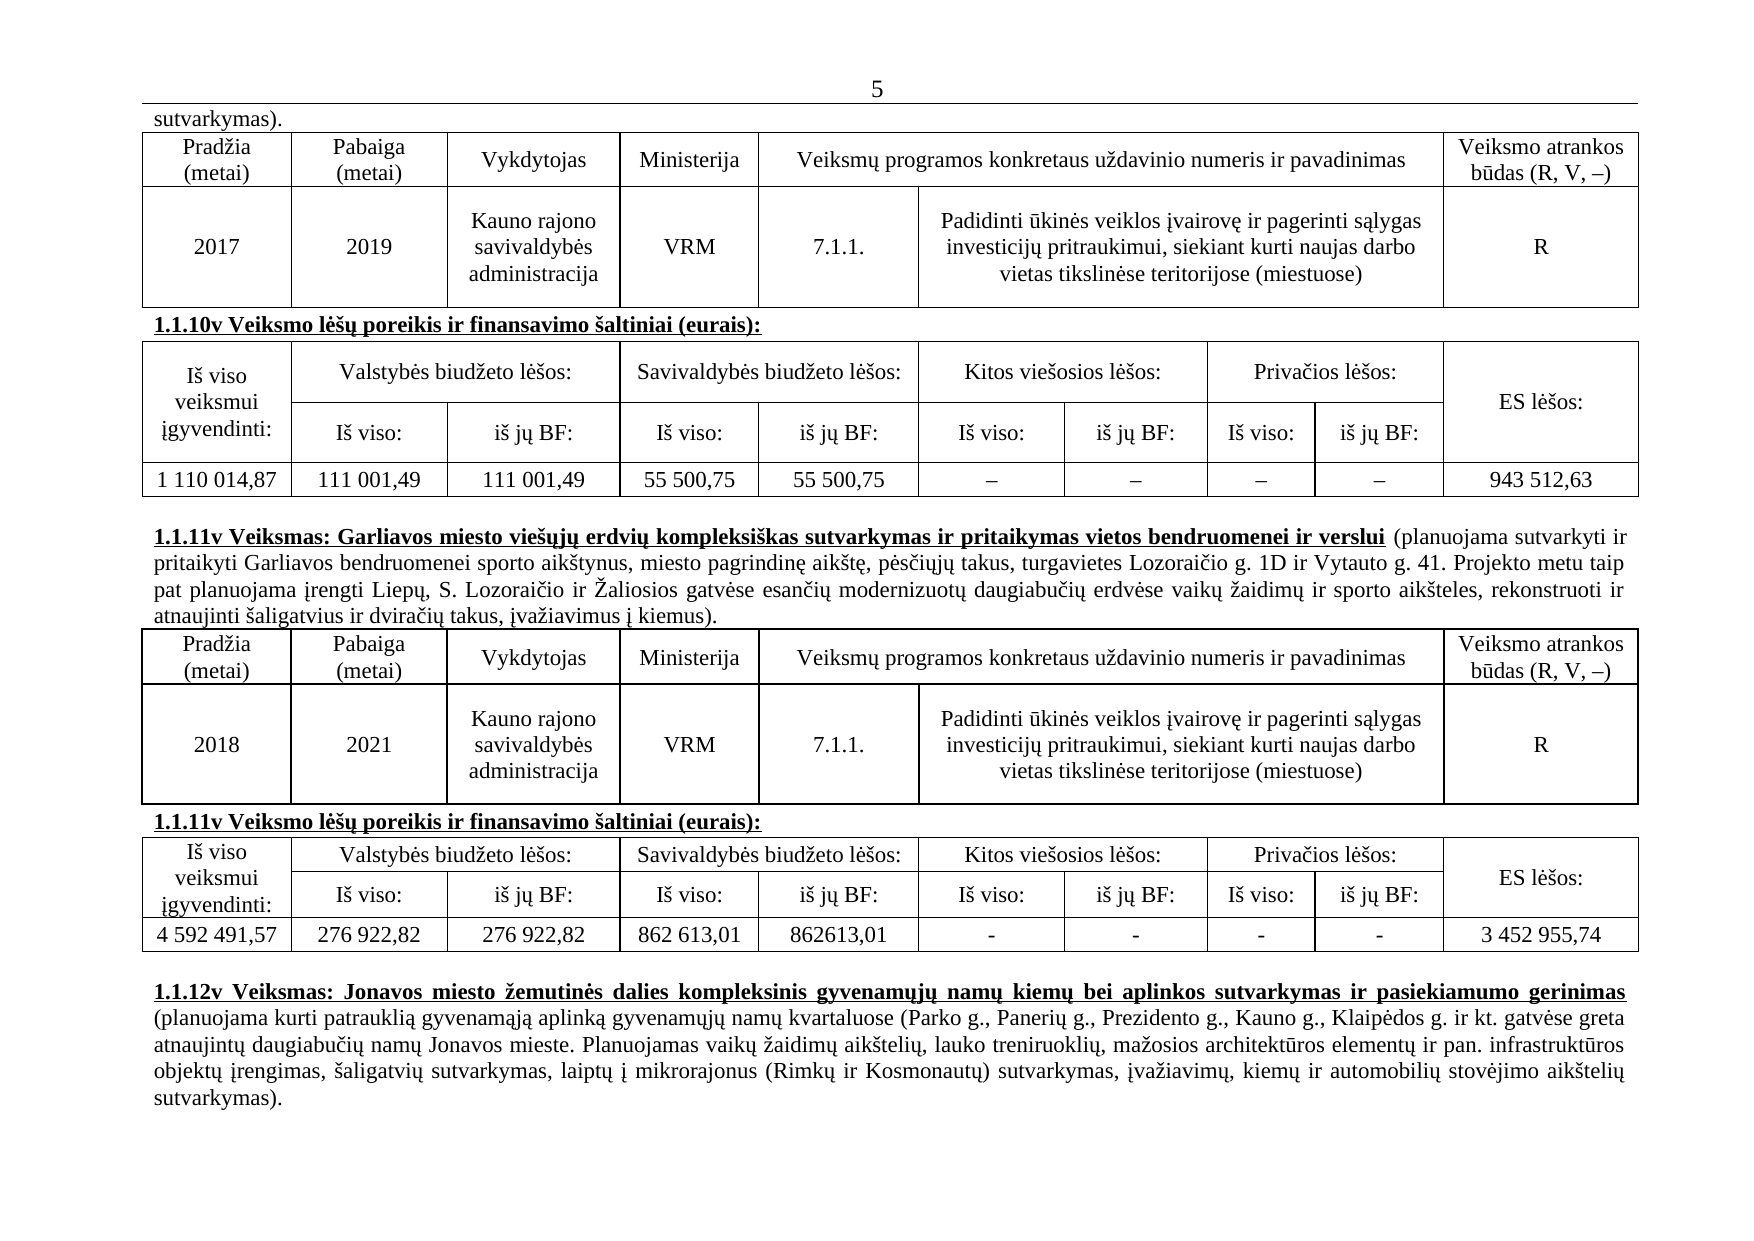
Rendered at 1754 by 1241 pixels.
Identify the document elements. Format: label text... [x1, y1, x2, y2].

table_cell [1645, 871, 1650, 917]
table_cell [1650, 186, 1656, 307]
table_cell iš jų BF: [448, 403, 619, 462]
table_cell [1650, 496, 1656, 628]
table_cell 7.1.1. [759, 187, 918, 307]
table_cell [1645, 402, 1650, 462]
table_cell Pradžia (metai) [143, 630, 290, 683]
table_cell [1650, 803, 1656, 837]
table_cell [1663, 132, 1680, 186]
table_cell [1656, 462, 1663, 496]
table_cell [1663, 496, 1680, 628]
table_cell [1639, 341, 1645, 402]
table_cell [1645, 186, 1650, 307]
table_cell [1645, 683, 1650, 803]
table_cell [1656, 402, 1663, 462]
table_cell [128, 837, 142, 871]
table_cell [1650, 628, 1656, 683]
table_cell Padidinti ūkinės veiklos įvairovę ir pagerinti sąlygas investicijų pritraukimui, siekiant kurti naujas darbo vietas tikslinėse teritorijose (miestuose) [920, 685, 1443, 803]
table_cell [1663, 951, 1680, 1110]
table_cell - [919, 918, 1064, 951]
table_cell [1663, 917, 1680, 951]
table_cell [1639, 683, 1645, 803]
table_cell [1638, 803, 1645, 837]
table_cell 276 922,82 [292, 918, 447, 951]
table_cell [128, 628, 141, 683]
table_cell R [1444, 187, 1638, 307]
table_cell [1663, 186, 1680, 307]
table_cell - [1316, 918, 1443, 951]
table_cell [1650, 871, 1656, 917]
table_cell [1663, 837, 1680, 871]
table_cell Veiksmo atrankos būdas (R, V, –) [1445, 630, 1637, 683]
table_cell Kitos viešosios lėšos: [919, 838, 1207, 871]
table_cell Iš viso: [1208, 403, 1314, 462]
table_cell Iš viso: [292, 872, 447, 917]
table_cell [1650, 683, 1656, 803]
table_cell [1663, 803, 1680, 837]
table_cell [1656, 628, 1663, 683]
table_cell 3 452 955,74 [1444, 918, 1638, 951]
table_cell R [1445, 685, 1637, 803]
table_cell [1656, 307, 1663, 341]
table_cell Iš viso: [621, 872, 758, 917]
table_cell iš jų BF: [759, 403, 918, 462]
table_cell [128, 186, 142, 307]
table_cell [1650, 837, 1656, 871]
table_cell Valstybės biudžeto lėšos: [292, 342, 619, 402]
table_cell 2017 [143, 187, 291, 307]
table_cell [128, 683, 141, 803]
table_cell Veiksmų programos konkretaus uždavinio numeris ir pavadinimas [760, 630, 1443, 683]
table_cell [1645, 341, 1650, 402]
table_cell – [1316, 463, 1443, 496]
table_cell [1663, 341, 1680, 402]
table_cell [1656, 132, 1663, 186]
table_cell 862613,01 [759, 918, 918, 951]
table_cell [1638, 496, 1645, 628]
table_cell [1656, 103, 1663, 132]
table_cell 943 512,63 [1444, 463, 1638, 496]
table_cell 862 613,01 [621, 918, 758, 951]
table_cell [1645, 917, 1650, 951]
table_cell [1656, 683, 1663, 803]
table_cell [128, 462, 142, 496]
table_cell Iš viso: [292, 403, 447, 462]
table_cell VRM [621, 187, 758, 307]
table_cell Padidinti ūkinės veiklos įvairovę ir pagerinti sąlygas investicijų pritraukimui, siekiant kurti naujas darbo vietas tikslinėse teritorijose (miestuose) [919, 187, 1443, 307]
table_cell [1645, 462, 1650, 496]
table_cell [1639, 837, 1645, 871]
table_cell [1645, 103, 1650, 132]
table_cell 276 922,82 [448, 918, 619, 951]
table_cell [1663, 307, 1680, 341]
table_cell [1650, 341, 1656, 402]
table_cell 2021 [292, 685, 446, 803]
table_cell [1650, 462, 1656, 496]
table_cell ES lėšos: [1444, 838, 1638, 917]
table_cell sutvarkymas). [142, 104, 1638, 132]
table_cell 2018 [143, 685, 290, 803]
table_cell Kauno rajono savivaldybės administracija [448, 187, 619, 307]
table_cell 55 500,75 [759, 463, 918, 496]
table_cell 1.1.11v Veiksmo lėšų poreikis ir finansavimo šaltiniai (eurais): [142, 805, 1638, 837]
table_cell Veiksmo atrankos būdas (R, V, –) [1444, 133, 1638, 186]
table_cell [1650, 103, 1656, 132]
table_cell Vykdytojas [448, 133, 619, 186]
table_cell [1656, 341, 1663, 402]
table_cell [1663, 628, 1680, 683]
table_cell Iš viso veiksmui įgyvendinti: [143, 342, 291, 462]
table_cell [1645, 837, 1650, 871]
table_cell [128, 871, 142, 917]
table_cell Pabaiga (metai) [292, 630, 446, 683]
table_cell Kitos viešosios lėšos: [919, 342, 1207, 402]
table_cell iš jų BF: [1316, 872, 1443, 917]
table_cell 4 592 491,57 [143, 918, 291, 951]
table_cell – [919, 463, 1064, 496]
table_cell [1663, 462, 1680, 496]
table_cell 55 500,75 [621, 463, 758, 496]
table_cell Savivaldybės biudžeto lėšos: [621, 838, 918, 871]
table_cell Savivaldybės biudžeto lėšos: [621, 342, 918, 402]
table_cell [1656, 837, 1663, 871]
table_cell Privačios lėšos: [1208, 838, 1443, 871]
table_cell ES lėšos: [1444, 342, 1638, 462]
table_cell [1663, 871, 1680, 917]
table_cell 111 001,49 [448, 463, 619, 496]
table_cell [1639, 186, 1645, 307]
table_cell - [1065, 918, 1207, 951]
table_cell [1639, 402, 1645, 462]
table_cell iš jų BF: [759, 872, 918, 917]
table_cell [1656, 496, 1663, 628]
table_cell [1663, 402, 1680, 462]
table_cell iš jų BF: [448, 872, 619, 917]
table_cell [1656, 803, 1663, 837]
table_cell [128, 307, 142, 341]
table_cell [1645, 951, 1650, 1110]
table_cell 7.1.1. [760, 685, 918, 803]
table_cell iš jų BF: [1316, 403, 1443, 462]
table_cell 2019 [292, 187, 447, 307]
table_cell [1663, 683, 1680, 803]
table_cell [1645, 307, 1650, 341]
table_cell [1638, 103, 1645, 132]
table_cell [128, 917, 142, 951]
table_cell [1639, 132, 1645, 186]
table_cell Iš viso: [919, 872, 1064, 917]
table_cell [1656, 951, 1663, 1110]
table_cell [128, 132, 142, 186]
table_cell – [1065, 463, 1207, 496]
table_cell [128, 803, 142, 837]
table_cell 1.1.10v Veiksmo lėšų poreikis ir finansavimo šaltiniai (eurais): [142, 308, 1638, 341]
table_cell [128, 103, 142, 132]
table_cell [1638, 307, 1645, 341]
table_cell [1663, 103, 1680, 132]
table_cell Vykdytojas [448, 630, 619, 683]
table_cell [1656, 186, 1663, 307]
table_cell [1650, 917, 1656, 951]
table_cell Privačios lėšos: [1208, 342, 1443, 402]
table_cell [1650, 307, 1656, 341]
table_cell [1650, 951, 1656, 1110]
table_cell [1645, 628, 1650, 683]
table_cell [1639, 462, 1645, 496]
table_cell [128, 402, 142, 462]
table_cell Iš viso: [1208, 872, 1314, 917]
table_cell [1656, 871, 1663, 917]
table_cell – [1208, 463, 1314, 496]
table_cell Kauno rajono savivaldybės administracija [448, 685, 619, 803]
table_cell [1650, 402, 1656, 462]
table_cell [1656, 917, 1663, 951]
table_cell Pabaiga (metai) [292, 133, 447, 186]
table_cell Veiksmų programos konkretaus uždavinio numeris ir pavadinimas [759, 133, 1443, 186]
table_cell [128, 341, 142, 402]
table_cell [1639, 871, 1645, 917]
table_cell [1645, 132, 1650, 186]
table_cell VRM [621, 685, 758, 803]
table_cell Iš viso veiksmui įgyvendinti: [143, 838, 291, 917]
table_cell Iš viso: [919, 403, 1064, 462]
table_cell [1650, 132, 1656, 186]
table_cell [1639, 917, 1645, 951]
table_cell [1645, 496, 1650, 628]
table_cell [1638, 951, 1645, 1110]
table_cell Ministerija [621, 630, 758, 683]
table_cell [128, 951, 142, 1110]
table_cell Ministerija [621, 133, 758, 186]
table_cell [128, 496, 142, 628]
table_cell [1645, 803, 1650, 837]
table_cell 111 001,49 [292, 463, 447, 496]
table_cell 1.1.12v Veiksmas: Jonavos miesto žemutinės dalies kompleksinis gyvenamųjų namų kiemų bei aplinkos sutvarkymas ir pasiekiamumo gerinimas (planuojama kurti patrauklią gyvenamąją aplinką gyvenamųjų namų kvartaluose (Parko g., Panerių g., Prezidento g., Kauno g., Klaipėdos g. ir kt. gatvėse greta atnaujintų daugiabučių namų Jonavos mieste. Planuojamas vaikų žaidimų aikštelių, lauko treniruoklių, mažosios architektūros elementų ir pan. infrastruktūros objektų įrengimas, šaligatvių sutvarkymas, laiptų į mikrorajonus (Rimkų ir Kosmonautų) sutvarkymas, įvažiavimų, kiemų ir automobilių stovėjimo aikštelių sutvarkymas). [142, 952, 1638, 1110]
table_cell Pradžia (metai) [143, 133, 291, 186]
table_cell iš jų BF: [1065, 403, 1207, 462]
table_cell - [1208, 918, 1314, 951]
table_cell iš jų BF: [1065, 872, 1207, 917]
table_cell Valstybės biudžeto lėšos: [292, 838, 619, 871]
table_cell 1 110 014,87 [143, 463, 291, 496]
table_cell Iš viso: [621, 403, 758, 462]
table_cell [1639, 628, 1645, 683]
table_cell 1.1.11v Veiksmas: Garliavos miesto viešųjų erdvių kompleksiškas sutvarkymas ir pritaikymas vietos bendruomenei ir verslui (planuojama sutvarkyti ir pritaikyti Garliavos bendruomenei sporto aikštynus, miesto pagrindinę aikštę, pėsčiųjų takus, turgavietes Lozoraičio g. 1D ir Vytauto g. 41. Projekto metu taip pat planuojama įrengti Liepų, S. Lozoraičio ir Žaliosios gatvėse esančių modernizuotų daugiabučių erdvėse vaikų žaidimų ir sporto aikšteles, rekonstruoti ir atnaujinti šaligatvius ir dviračių takus, įvažiavimus į kiemus). [142, 497, 1638, 628]
